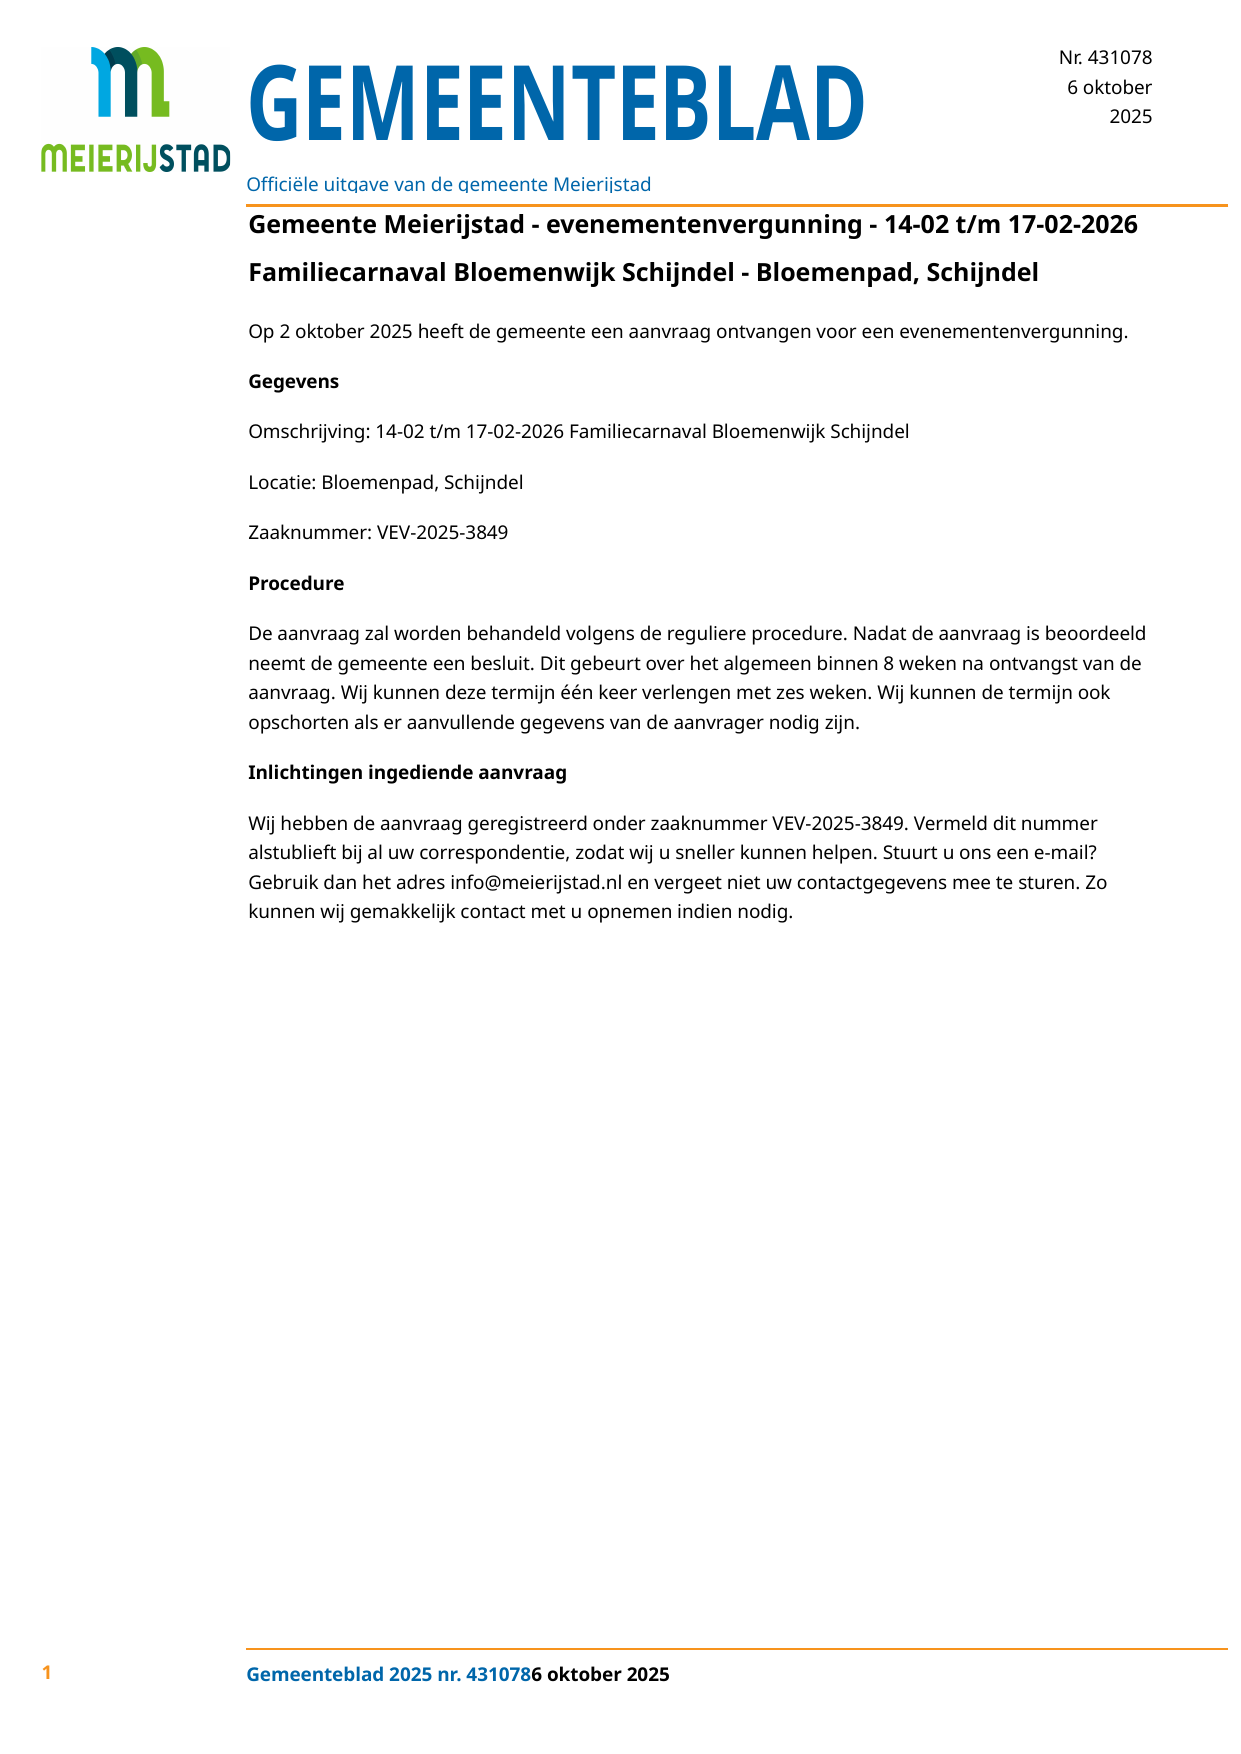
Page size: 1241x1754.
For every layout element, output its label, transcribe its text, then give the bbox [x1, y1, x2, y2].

text Gemeente Meierijstad - evenementenvergunning - 14-02 t/m 17-02-2026 Familiecarnaval Bloemenwijk Schijndel - Bloemenpad, Schijndel [248, 207, 1152, 288]
text Gegevens [248, 368, 1152, 394]
text De aanvraag zal worden behandeld volgens de reguliere procedure. Nadat de aanvraag is beoordeeld neemt de gemeente een besluit. Dit gebeurt over het algemeen binnen 8 weken na ontvangst van de aanvraag. Wij kunnen deze termijn één keer verlengen met zes weken. Wij kunnen de termijn ook opschorten als er aanvullende gegevens van de aanvrager nodig zijn. [248, 620, 1152, 735]
text Locatie: Bloemenpad, Schijndel [248, 469, 1152, 495]
text Inlichtingen ingediende aanvraag [248, 759, 1152, 785]
text Procedure [248, 570, 1152, 596]
text Omschrijving: 14-02 t/m 17-02-2026 Familiecarnaval Bloemenwijk Schijndel [248, 419, 1152, 444]
picture [41, 47, 231, 172]
text Zaaknummer: VEV-2025-3849 [248, 519, 1152, 545]
text Op 2 oktober 2025 heeft de gemeente een aanvraag ontvangen voor een evenementenvergunning. [248, 318, 1152, 344]
text Wij hebben de aanvraag geregistreerd onder zaaknummer VEV-2025-3849. Vermeld dit nummer alstublieft bij al uw correspondentie, zodat wij u sneller kunnen helpen. Stuurt u ons een e-mail? Gebruik dan het adres info@meierijstad.nl en vergeet niet uw contactgegevens mee te sturen. Zo kunnen wij gemakkelijk contact met u opnemen indien nodig. [248, 810, 1152, 924]
